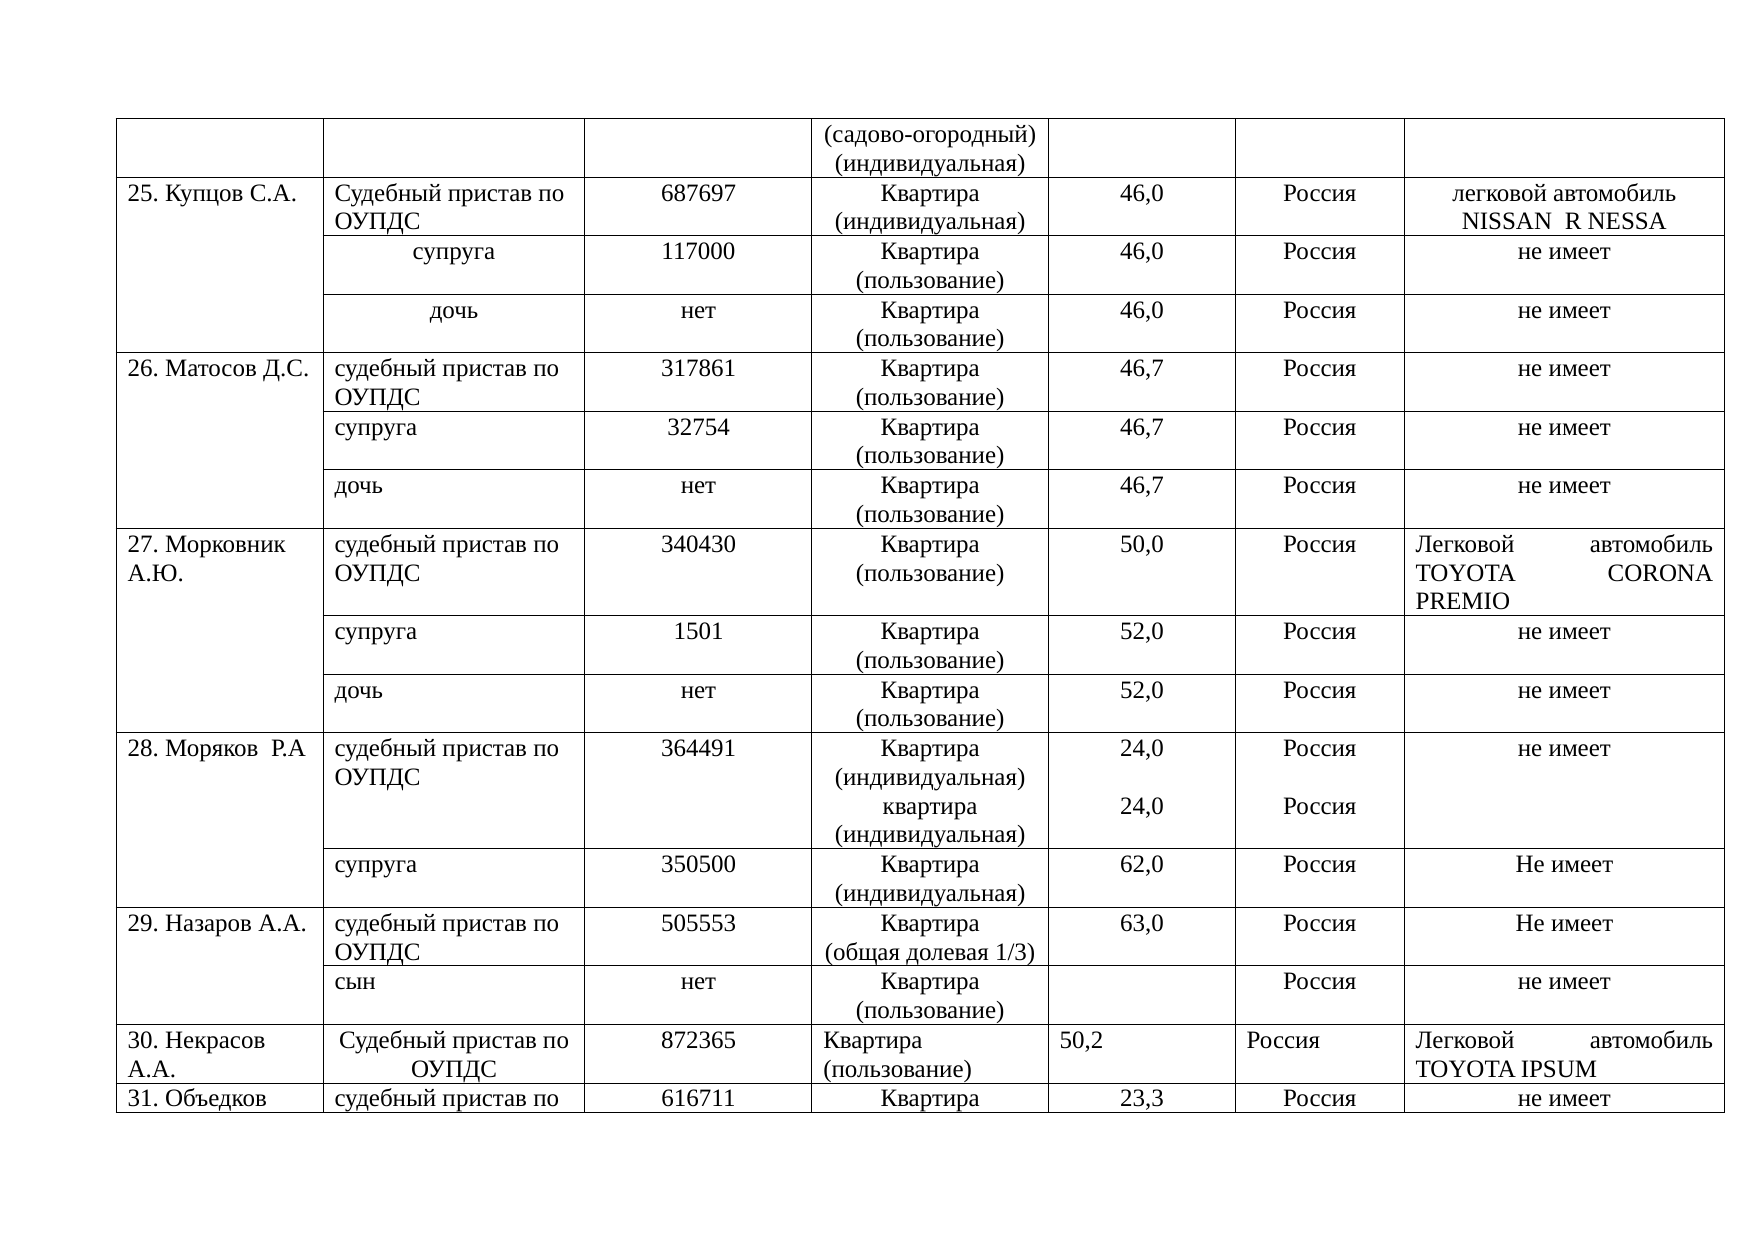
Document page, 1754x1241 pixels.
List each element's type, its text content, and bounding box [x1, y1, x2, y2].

table_cell 340430 [585, 529, 811, 615]
table_cell Квартира (пользование) [812, 353, 1048, 411]
table_cell Квартира (пользование) [812, 412, 1048, 469]
table_cell 505553 [585, 908, 811, 965]
table_cell 62,0 [1049, 849, 1235, 907]
table_cell (садово-огородный) (индивидуальная) [812, 119, 1048, 177]
table_cell 25. Купцов С.А. [117, 178, 323, 352]
table_cell Квартира (пользование) [812, 295, 1048, 352]
table_cell дочь [324, 470, 584, 528]
table_cell 616711 [585, 1084, 811, 1112]
table_cell [585, 119, 811, 177]
table_cell Квартира (пользование) [812, 470, 1048, 528]
table_cell 1501 [585, 616, 811, 674]
table_cell не имеет [1405, 1084, 1724, 1112]
table_cell 28. Моряков Р.А [117, 733, 323, 907]
table_cell [1049, 119, 1235, 177]
table_cell [324, 119, 584, 177]
table_cell 52,0 [1049, 616, 1235, 674]
table_cell судебный пристав по [324, 1084, 584, 1112]
table_cell не имеет [1405, 733, 1724, 848]
table_cell 46,0 [1049, 295, 1235, 352]
table_cell не имеет [1405, 236, 1724, 294]
table_cell 23,3 [1049, 1084, 1235, 1112]
table_cell 350500 [585, 849, 811, 907]
table_cell 46,7 [1049, 412, 1235, 469]
table_cell Квартира (пользование) [812, 616, 1048, 674]
table_cell Квартира (пользование) [812, 236, 1048, 294]
table_cell не имеет [1405, 295, 1724, 352]
table_cell дочь [324, 295, 584, 352]
table_cell Не имеет [1405, 849, 1724, 907]
table_cell 27. Морковник А.Ю. [117, 529, 323, 732]
table_cell 31. Объедков [117, 1084, 323, 1112]
table_cell Квартира (пользование) [812, 1025, 1048, 1082]
table_cell Легковой автомобиль TOYOTA CORONA PREMIO [1405, 529, 1724, 615]
table_cell 63,0 [1049, 908, 1235, 965]
table_cell супруга [324, 236, 584, 294]
table_cell не имеет [1405, 616, 1724, 674]
table_cell 46,0 [1049, 178, 1235, 235]
table_cell дочь [324, 675, 584, 732]
table_cell Россия Россия [1236, 733, 1404, 848]
table_cell легковой автомобиль NISSAN R NESSA [1405, 178, 1724, 235]
table_cell 50,0 [1049, 529, 1235, 615]
table_cell не имеет [1405, 412, 1724, 469]
table_cell Россия [1236, 470, 1404, 528]
table_cell супруга [324, 616, 584, 674]
table_cell 32754 [585, 412, 811, 469]
table_cell Квартира (индивидуальная) квартира (индивидуальная) [812, 733, 1048, 848]
table_cell Квартира (общая долевая 1/3) [812, 908, 1048, 965]
table_cell [1405, 119, 1724, 177]
table_cell 687697 [585, 178, 811, 235]
table_cell нет [585, 966, 811, 1024]
table_cell Россия [1236, 295, 1404, 352]
table_cell судебный пристав по ОУПДС [324, 733, 584, 848]
table_cell Россия [1236, 529, 1404, 615]
table_cell Квартира [812, 1084, 1048, 1112]
table_cell Россия [1236, 1084, 1404, 1112]
table_cell Россия [1236, 353, 1404, 411]
table_cell Россия [1236, 236, 1404, 294]
table_cell Не имеет [1405, 908, 1724, 965]
table_cell 46,7 [1049, 353, 1235, 411]
table_cell Квартира (пользование) [812, 675, 1048, 732]
table_cell 24,0 24,0 [1049, 733, 1235, 848]
table_cell [1049, 966, 1235, 1024]
table_cell Квартира (индивидуальная) [812, 178, 1048, 235]
table_cell Россия [1236, 908, 1404, 965]
table_cell 872365 [585, 1025, 811, 1082]
table_cell нет [585, 295, 811, 352]
table_cell 317861 [585, 353, 811, 411]
table_cell супруга [324, 412, 584, 469]
table_cell Судебный пристав по ОУПДС [324, 178, 584, 235]
table_cell не имеет [1405, 675, 1724, 732]
table_cell 30. Некрасов А.А. [117, 1025, 323, 1082]
table_cell 364491 [585, 733, 811, 848]
table_cell Россия [1236, 616, 1404, 674]
table_cell Россия [1236, 675, 1404, 732]
table_cell [117, 119, 323, 177]
table_cell Квартира (пользование) [812, 966, 1048, 1024]
table_cell Судебный пристав по ОУПДС [324, 1025, 584, 1082]
table_cell 29. Назаров А.А. [117, 908, 323, 1024]
table_cell 52,0 [1049, 675, 1235, 732]
table_cell не имеет [1405, 966, 1724, 1024]
table_cell нет [585, 470, 811, 528]
table_cell Квартира (пользование) [812, 529, 1048, 615]
table_cell не имеет [1405, 470, 1724, 528]
table_cell судебный пристав по ОУПДС [324, 529, 584, 615]
table_cell 46,0 [1049, 236, 1235, 294]
table_cell не имеет [1405, 353, 1724, 411]
table_cell нет [585, 675, 811, 732]
table_cell Россия [1236, 849, 1404, 907]
table_cell 50,2 [1049, 1025, 1235, 1082]
table_cell Россия [1236, 1025, 1404, 1082]
table_cell 117000 [585, 236, 811, 294]
table_cell супруга [324, 849, 584, 907]
table_cell Квартира (индивидуальная) [812, 849, 1048, 907]
table_cell Россия [1236, 412, 1404, 469]
table_cell сын [324, 966, 584, 1024]
table_cell Легковой автомобиль TOYOTA IPSUM [1405, 1025, 1724, 1082]
table_cell [1236, 119, 1404, 177]
table_cell судебный пристав по ОУПДС [324, 908, 584, 965]
table_cell судебный пристав по ОУПДС [324, 353, 584, 411]
table_cell Россия [1236, 966, 1404, 1024]
table_cell 46,7 [1049, 470, 1235, 528]
table_cell Россия [1236, 178, 1404, 235]
table_cell 26. Матосов Д.С. [117, 353, 323, 528]
